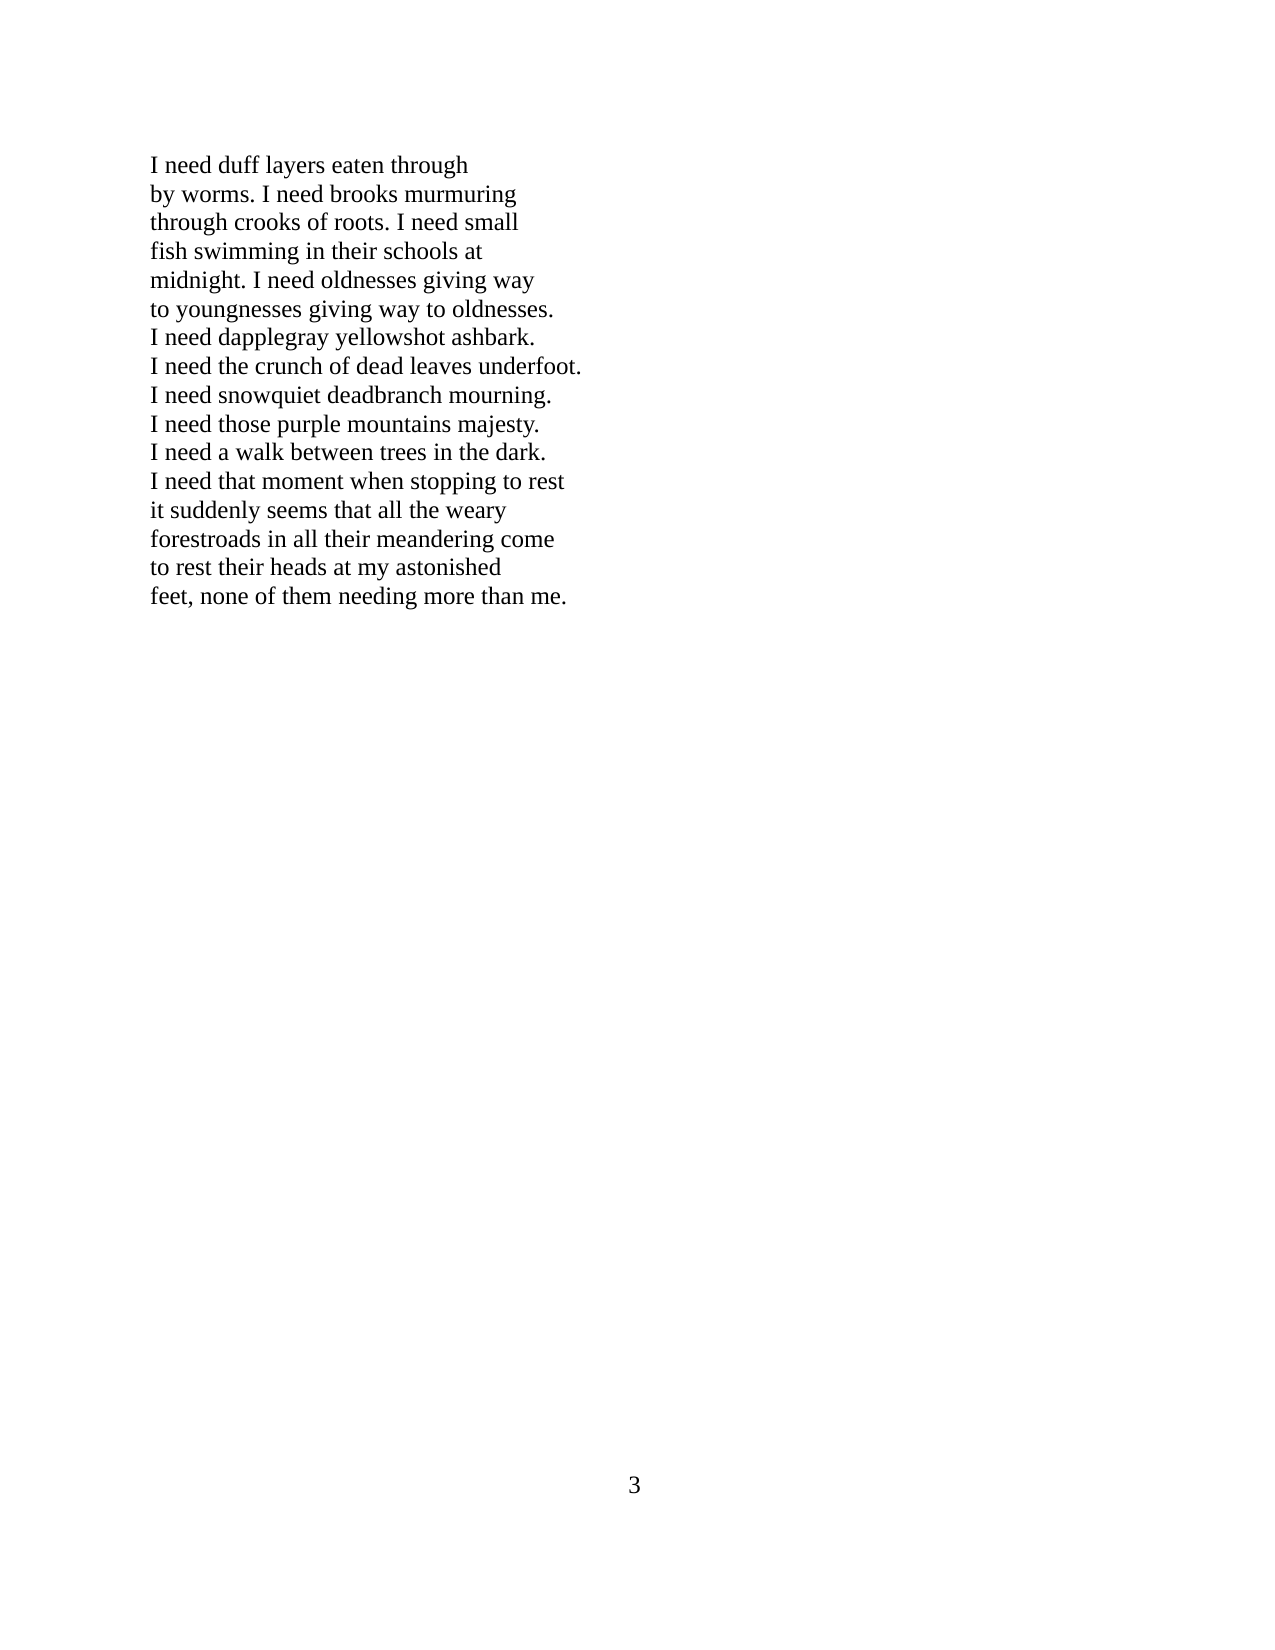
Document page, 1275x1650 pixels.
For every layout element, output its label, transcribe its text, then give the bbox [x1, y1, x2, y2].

text I need duff layers eaten through by worms. I need brooks murmuring through crooks of roots. I need small fish swimming in their schools at midnight. I need oldnesses giving way to youngnesses giving way to oldnesses. I need dapplegray yellowshot ashbark. I need the crunch of dead leaves underfoot. I need snowquiet deadbranch mourning. I need those purple mountains majesty. I need a walk between trees in the dark. I need that moment when stopping to rest it suddenly seems that all the weary forestroads in all their meandering come to rest their heads at my astonished feet, none of them needing more than me. [150, 150, 1125, 610]
